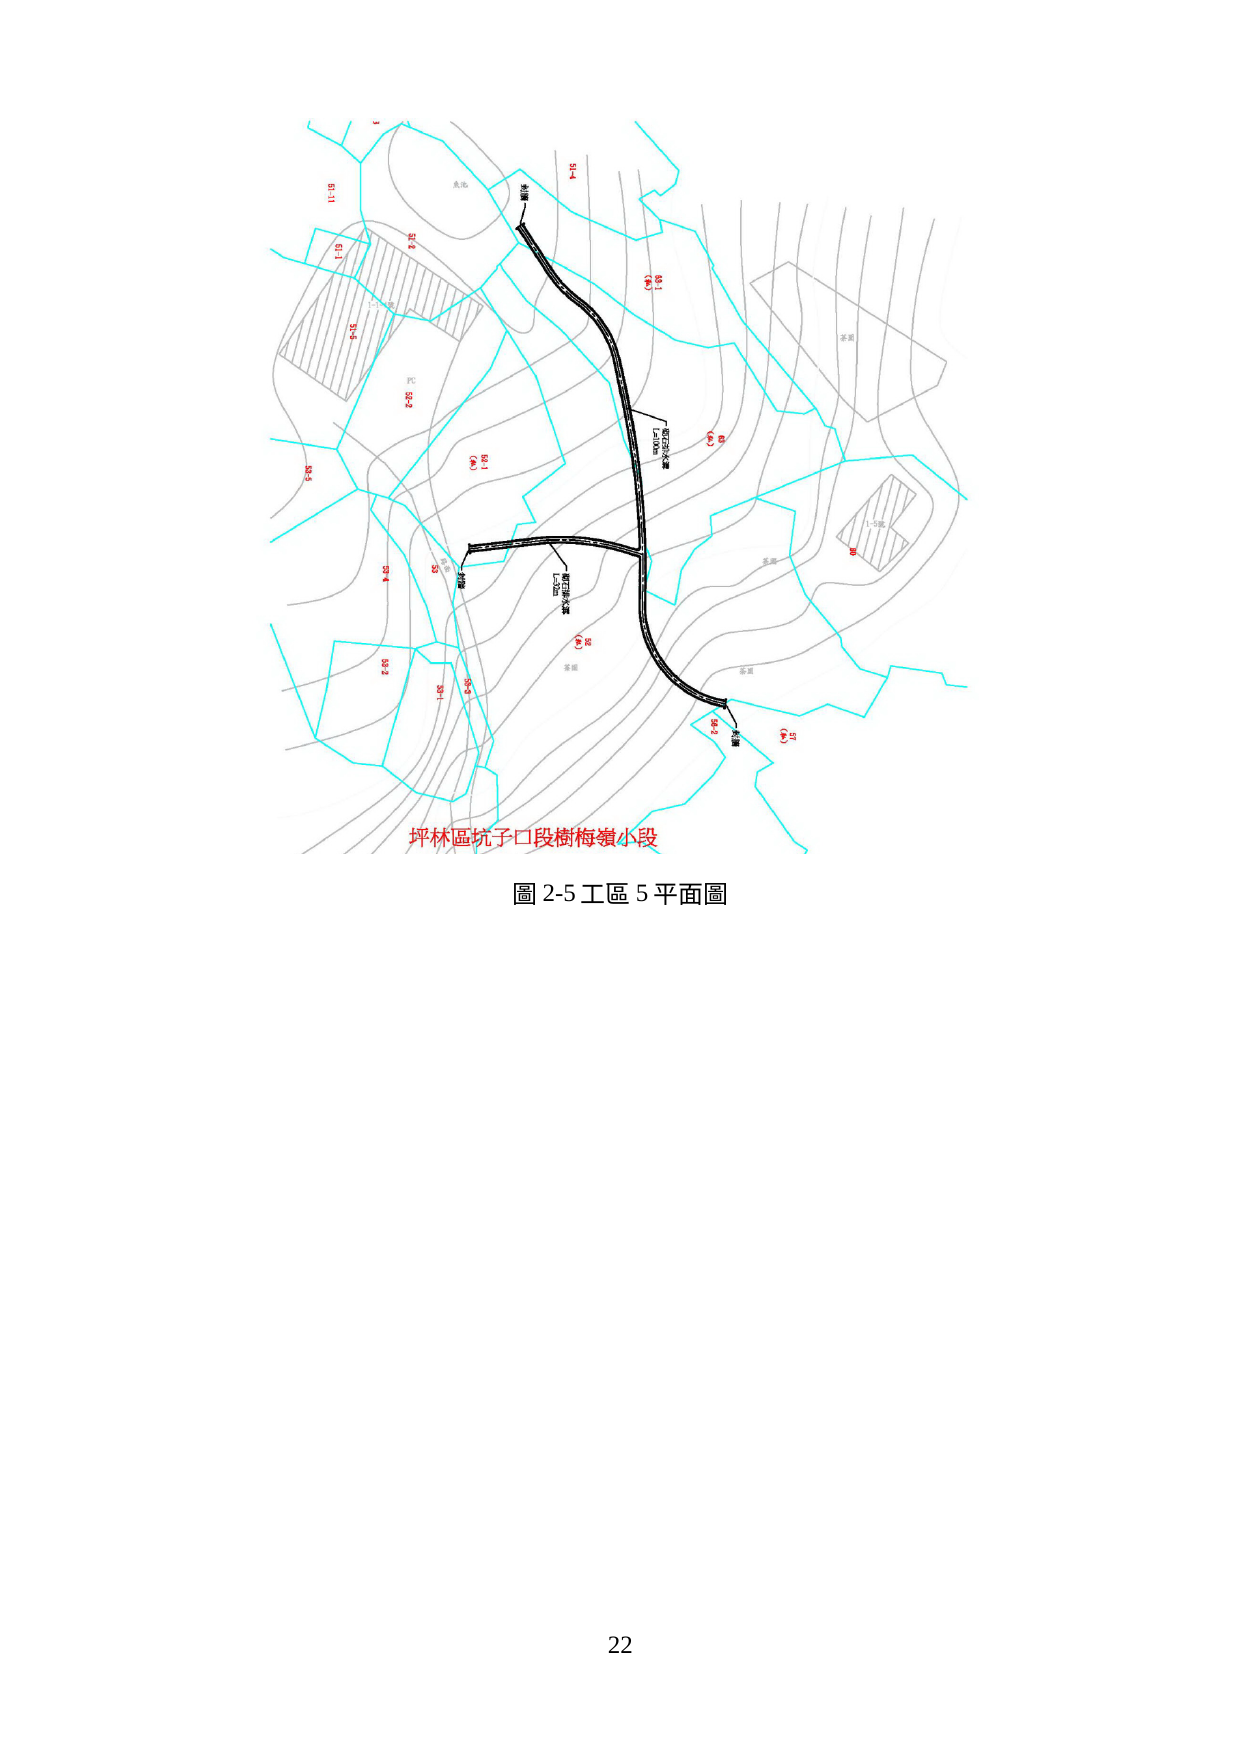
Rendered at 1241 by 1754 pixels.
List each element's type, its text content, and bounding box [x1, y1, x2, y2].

text 圖2-5工區5平面圖 [71, 851, 1169, 913]
